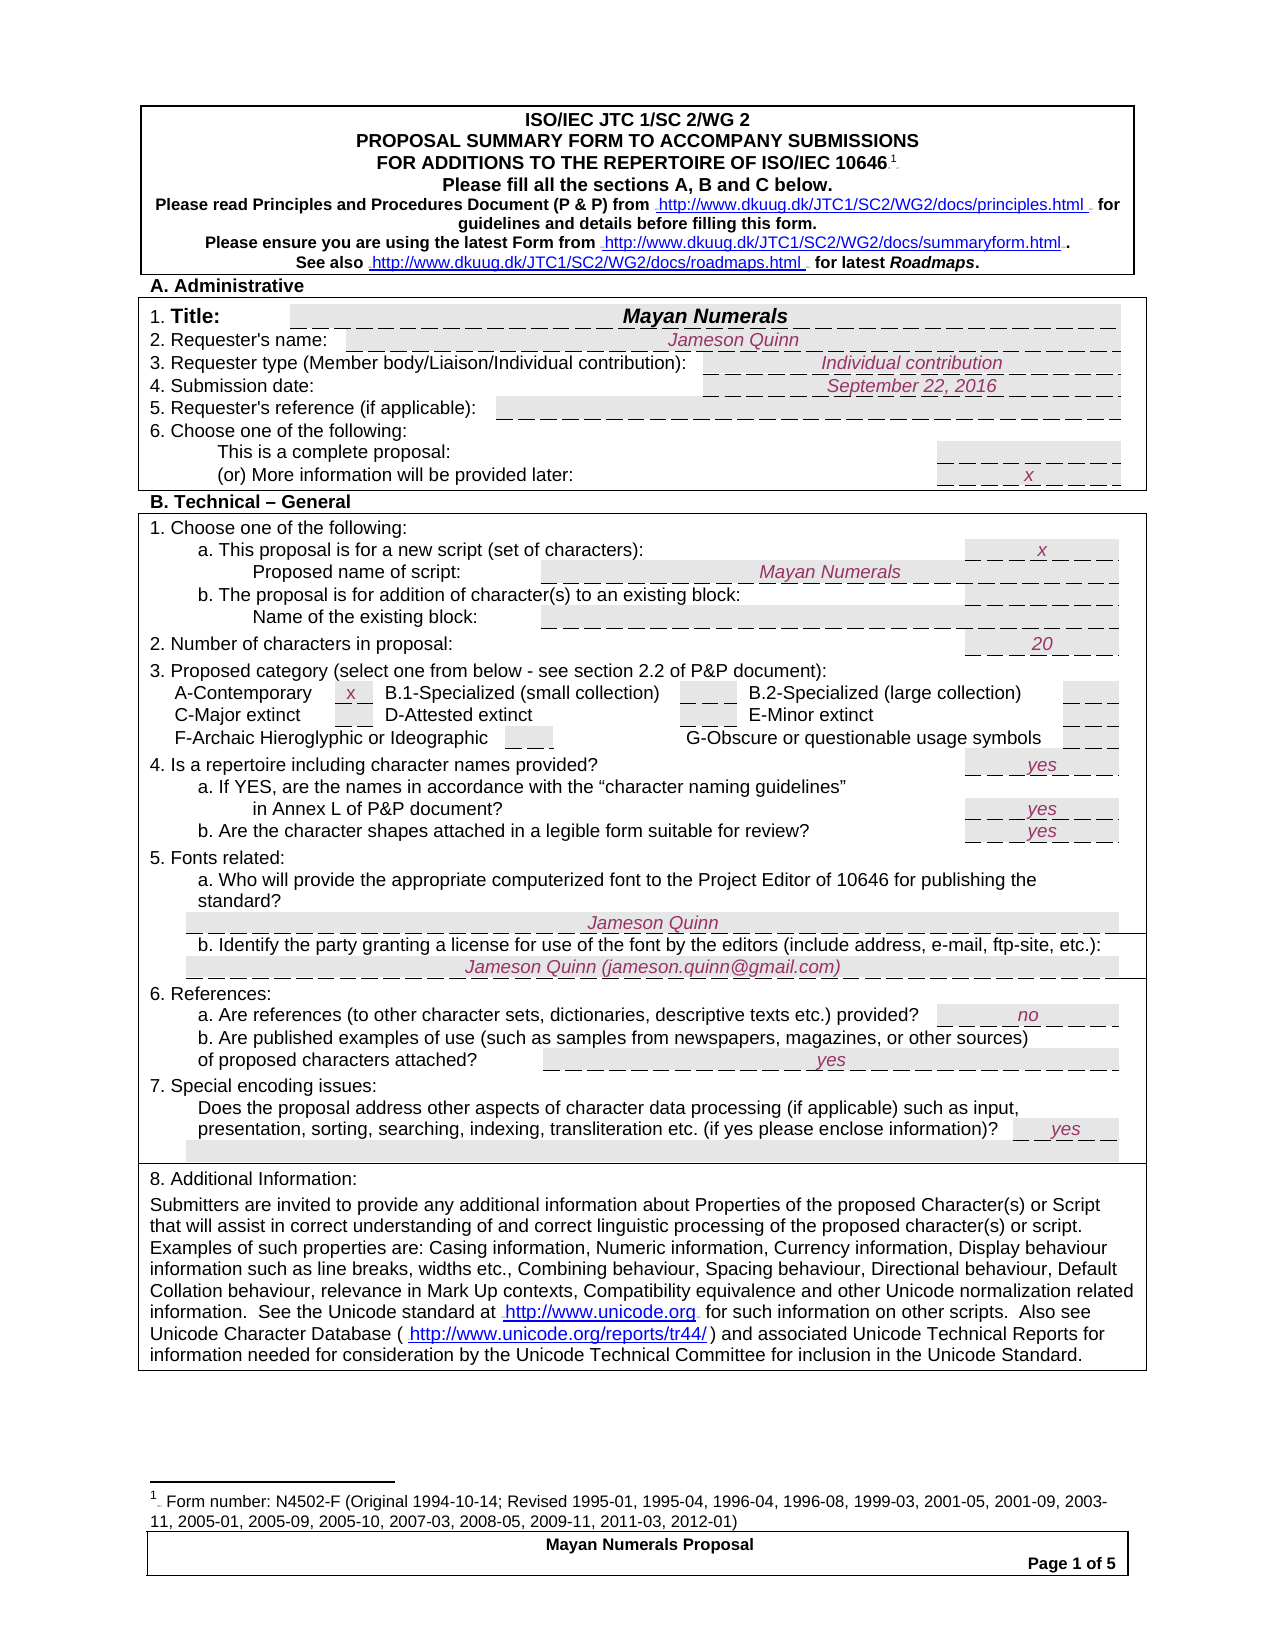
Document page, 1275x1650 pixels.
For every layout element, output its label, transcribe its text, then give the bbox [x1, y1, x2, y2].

table_cell [335, 703, 373, 726]
table_cell no [937, 1004, 1119, 1026]
table_cell [1119, 539, 1146, 560]
table_cell [139, 1140, 186, 1162]
table_cell [680, 681, 737, 703]
table_cell [1063, 681, 1119, 703]
table_cell 5. Fonts related: [139, 842, 299, 868]
table_cell [937, 485, 1121, 490]
table_cell a. Are references (to other character sets, dictionaries, descriptive texts etc.) provided? [186, 1004, 937, 1026]
table_cell b. The proposal is for addition of character(s) to an existing block: [186, 583, 965, 605]
table_cell (or) More information will be provided later: [206, 463, 937, 485]
table_cell [1119, 655, 1146, 681]
table_cell presentation, sorting, searching, indexing, transliteration etc. (if yes please enclose information)? [186, 1118, 1012, 1140]
table_cell B.2-Specialized (large collection) [737, 681, 1063, 703]
table_cell [139, 605, 241, 628]
table_cell [1121, 374, 1146, 396]
table_header [139, 298, 290, 304]
table_cell [1119, 798, 1146, 819]
table_cell [1087, 1026, 1119, 1048]
table_cell [1119, 775, 1146, 798]
table_cell in Annex L of P&P document? [241, 798, 965, 819]
table_cell [581, 726, 674, 748]
table_cell 4. Is a repertoire including character names provided? [139, 748, 965, 775]
table_cell 2. Requester's name: [139, 328, 346, 351]
table_cell [139, 933, 186, 956]
table_cell Jameson Quinn [186, 912, 1119, 933]
table_cell [1063, 703, 1119, 726]
table_cell Proposed name of script: [241, 560, 541, 583]
table_cell [139, 1004, 186, 1026]
text Please read Principles and Procedures Document (P & P) from HTUhttp://www.dkuug.dk/JTC1/SC2/WG2/docs/principles.html UTH for guidelines and details before filling this form. [150, 195, 1125, 233]
table_cell Individual contribution [703, 351, 1121, 373]
table_cell G-Obscure or questionable usage symbols [675, 726, 1063, 748]
table_cell 3. Requester type (Member body/Liaison/Individual contribution): [139, 351, 703, 373]
table_cell [1080, 419, 1121, 441]
table_cell Mayan Numerals [290, 304, 1121, 328]
table_cell [1087, 1070, 1119, 1097]
table_cell [139, 956, 186, 977]
table_cell [1119, 1004, 1146, 1026]
table_cell [496, 396, 1121, 419]
table_cell 5. Requester's reference (if applicable): [139, 396, 496, 419]
table_cell [139, 819, 186, 842]
table_cell 20 [965, 628, 1119, 655]
table_cell a. If YES, are the names in accordance with the “character naming guidelines” [186, 775, 1087, 798]
table_cell [139, 1097, 186, 1118]
table_cell a. This proposal is for a new script (set of characters): [186, 539, 965, 560]
table_cell [1119, 517, 1146, 538]
table_cell September 22, 2016 [703, 374, 1121, 396]
table_cell [139, 681, 163, 703]
table_cell [1119, 1140, 1146, 1162]
table_cell [139, 798, 241, 819]
table_cell [186, 1140, 1119, 1162]
table_cell [139, 539, 186, 560]
table_cell [1119, 934, 1146, 956]
table_cell yes [965, 819, 1119, 842]
table_cell [139, 1048, 186, 1070]
table_cell A-Contemporary [163, 681, 335, 703]
text PROPOSAL SUMMARY FORM TO ACCOMPANY SUBMISSIONS [150, 130, 1125, 152]
table_cell b. Are published examples of use (such as samples from newspapers, magazines, or other sources) [186, 1026, 1087, 1048]
table_cell Jameson Quinn (jameson.quinn@gmail.com) [186, 956, 1119, 977]
text Please fill all the sections A, B and C below. [150, 173, 1125, 195]
table_cell [1087, 655, 1119, 681]
table_cell [1082, 517, 1119, 538]
table_cell 3. Proposed category (select one from below - see section 2.2 of P&P document): [139, 655, 1087, 681]
table_cell This is a complete proposal: [206, 441, 937, 463]
table_cell [1121, 463, 1146, 485]
table_cell [139, 726, 163, 748]
table_cell [1119, 912, 1146, 933]
table_cell F-Archaic Hieroglyphic or Ideographic [163, 726, 505, 748]
table_cell [1119, 681, 1146, 703]
table_cell [554, 726, 581, 748]
table_cell [1119, 979, 1146, 1004]
table_cell [680, 703, 737, 726]
table_cell 6. Choose one of the following: [139, 419, 1079, 441]
text B. Technical – General [150, 491, 1125, 512]
table_cell [1119, 605, 1146, 628]
table_cell Mayan Numerals [541, 560, 1119, 583]
table_cell 4. Submission date: [139, 374, 703, 396]
table_cell 2. Number of characters in proposal: [139, 628, 965, 655]
table_cell [139, 703, 163, 726]
table_cell a. Who will provide the appropriate computerized font to the Project Editor of 10646 for publishing the standard? [186, 869, 1119, 912]
table_cell [139, 583, 186, 605]
table_cell [1121, 396, 1146, 419]
table_cell [139, 1118, 186, 1140]
table_cell [1119, 583, 1146, 605]
table_cell D-Attested extinct [373, 703, 680, 726]
table_cell 1. Title: [139, 304, 290, 328]
table_cell [1121, 419, 1146, 441]
table_cell [937, 441, 1121, 463]
table_cell [1121, 328, 1146, 351]
text ISO/IEC JTC 1/SC 2/WG 2 [142, 107, 1133, 130]
table_cell [1087, 775, 1119, 798]
table_cell b. Identify the party granting a license for use of the font by the editors (include address, e-mail, ftp-site, etc.): [186, 933, 1119, 956]
table_cell E-Minor extinct [737, 703, 1063, 726]
table_cell [1119, 842, 1146, 868]
table_cell B.1-Specialized (small collection) [373, 681, 680, 703]
table_cell yes [965, 748, 1119, 775]
table_cell [139, 560, 241, 583]
table_cell x [937, 463, 1121, 485]
table_cell [1119, 956, 1146, 977]
text A. Administrative [150, 275, 1125, 297]
table_cell [1119, 703, 1146, 726]
table_cell [1119, 1118, 1146, 1140]
table_cell 7. Special encoding issues: [139, 1070, 1087, 1097]
table_cell [1119, 1070, 1146, 1097]
table_cell [139, 1026, 186, 1048]
table_cell [1119, 1097, 1146, 1118]
table_cell yes [1013, 1118, 1119, 1140]
table_cell yes [543, 1048, 1119, 1070]
table_cell [1119, 628, 1146, 655]
table_cell [139, 441, 206, 463]
table_header [290, 298, 1121, 304]
table_cell [139, 912, 186, 933]
text FOR ADDITIONS TO THE REPERTOIRE OF ISO/IEC 10646TPPT [150, 152, 1125, 173]
table_cell [505, 726, 553, 748]
table_cell [1121, 441, 1146, 463]
table_cell x [965, 539, 1119, 560]
table_cell [965, 583, 1119, 605]
text See also HTUhttp://www.dkuug.dk/JTC1/SC2/WG2/docs/roadmaps.html UTH for latest Roadmaps. [142, 249, 1133, 274]
text TPPT Form number: N4502-F (Original 1994-10-14; Revised 1995-01, 1995-04, 1996-04, 1996-08, 1999-03, 2001-05, 2001-09, 2003-11, 2005-01, 2005-09, 2005-10, 2007-03, 2008-05, 2009-11, 2011-03, 2012-01) [150, 1488, 1125, 1531]
table_cell [1121, 304, 1146, 328]
table_cell of proposed characters attached? [186, 1048, 543, 1070]
table_cell [1119, 726, 1146, 748]
table_cell x [335, 681, 373, 703]
table_cell [139, 775, 186, 798]
table_cell Jameson Quinn [346, 328, 1121, 351]
table_cell [139, 463, 206, 485]
table_cell [299, 842, 1119, 868]
table_cell [1119, 1048, 1146, 1070]
table_cell 1. Choose one of the following: [139, 517, 1082, 538]
table_cell [1119, 869, 1146, 912]
table_cell Name of the existing block: [241, 605, 541, 628]
table_cell C-Major extinct [163, 703, 335, 726]
table_cell yes [965, 798, 1119, 819]
table_cell 6. References: [139, 978, 299, 1004]
table_cell Does the proposal address other aspects of character data processing (if applicable) such as input, [186, 1097, 1119, 1118]
table_cell [139, 1366, 1146, 1370]
table_cell [139, 485, 937, 490]
table_cell [1119, 560, 1146, 583]
table_cell b. Are the character shapes attached in a legible form suitable for review? [186, 819, 965, 842]
table_cell [1119, 819, 1146, 842]
text Please ensure you are using the latest Form from HTUhttp://www.dkuug.dk/JTC1/SC2/WG2/docs/summaryform.htmlUTH. [150, 233, 1125, 249]
table_cell [541, 605, 1119, 628]
table_cell [139, 869, 186, 912]
table_header [1121, 298, 1146, 304]
table_cell [1121, 485, 1146, 490]
table_cell 8. Additional Information: Submitters are invited to provide any additional information about Properties of the proposed Character(s) or Script that will assist in correct understanding of and correct linguistic processing of the proposed character(s) or script. Examples of such properties are: Casing information, Numeric information, Currency information, Display behaviour information such as line breaks, widths etc., Combining behaviour, Spacing behaviour, Directional behaviour, Default Collation behaviour, relevance in Mark Up contexts, Compatibility equivalence and other Unicode normalization related information. See the Unicode standard at HTUhttp://www.unicode.orgUTH for such information on other scripts. Also see Unicode Character Database ( Hhttp://www.unicode.org/reports/tr44/ ) and associated Unicode Technical Reports for information needed for consideration by the Unicode Technical Committee for inclusion in the Unicode Standard. [139, 1164, 1146, 1366]
table_cell [1063, 726, 1119, 748]
table_cell [1119, 1026, 1146, 1048]
table_cell [1119, 748, 1146, 775]
table_cell [299, 978, 1119, 1004]
table_cell [1121, 351, 1146, 373]
